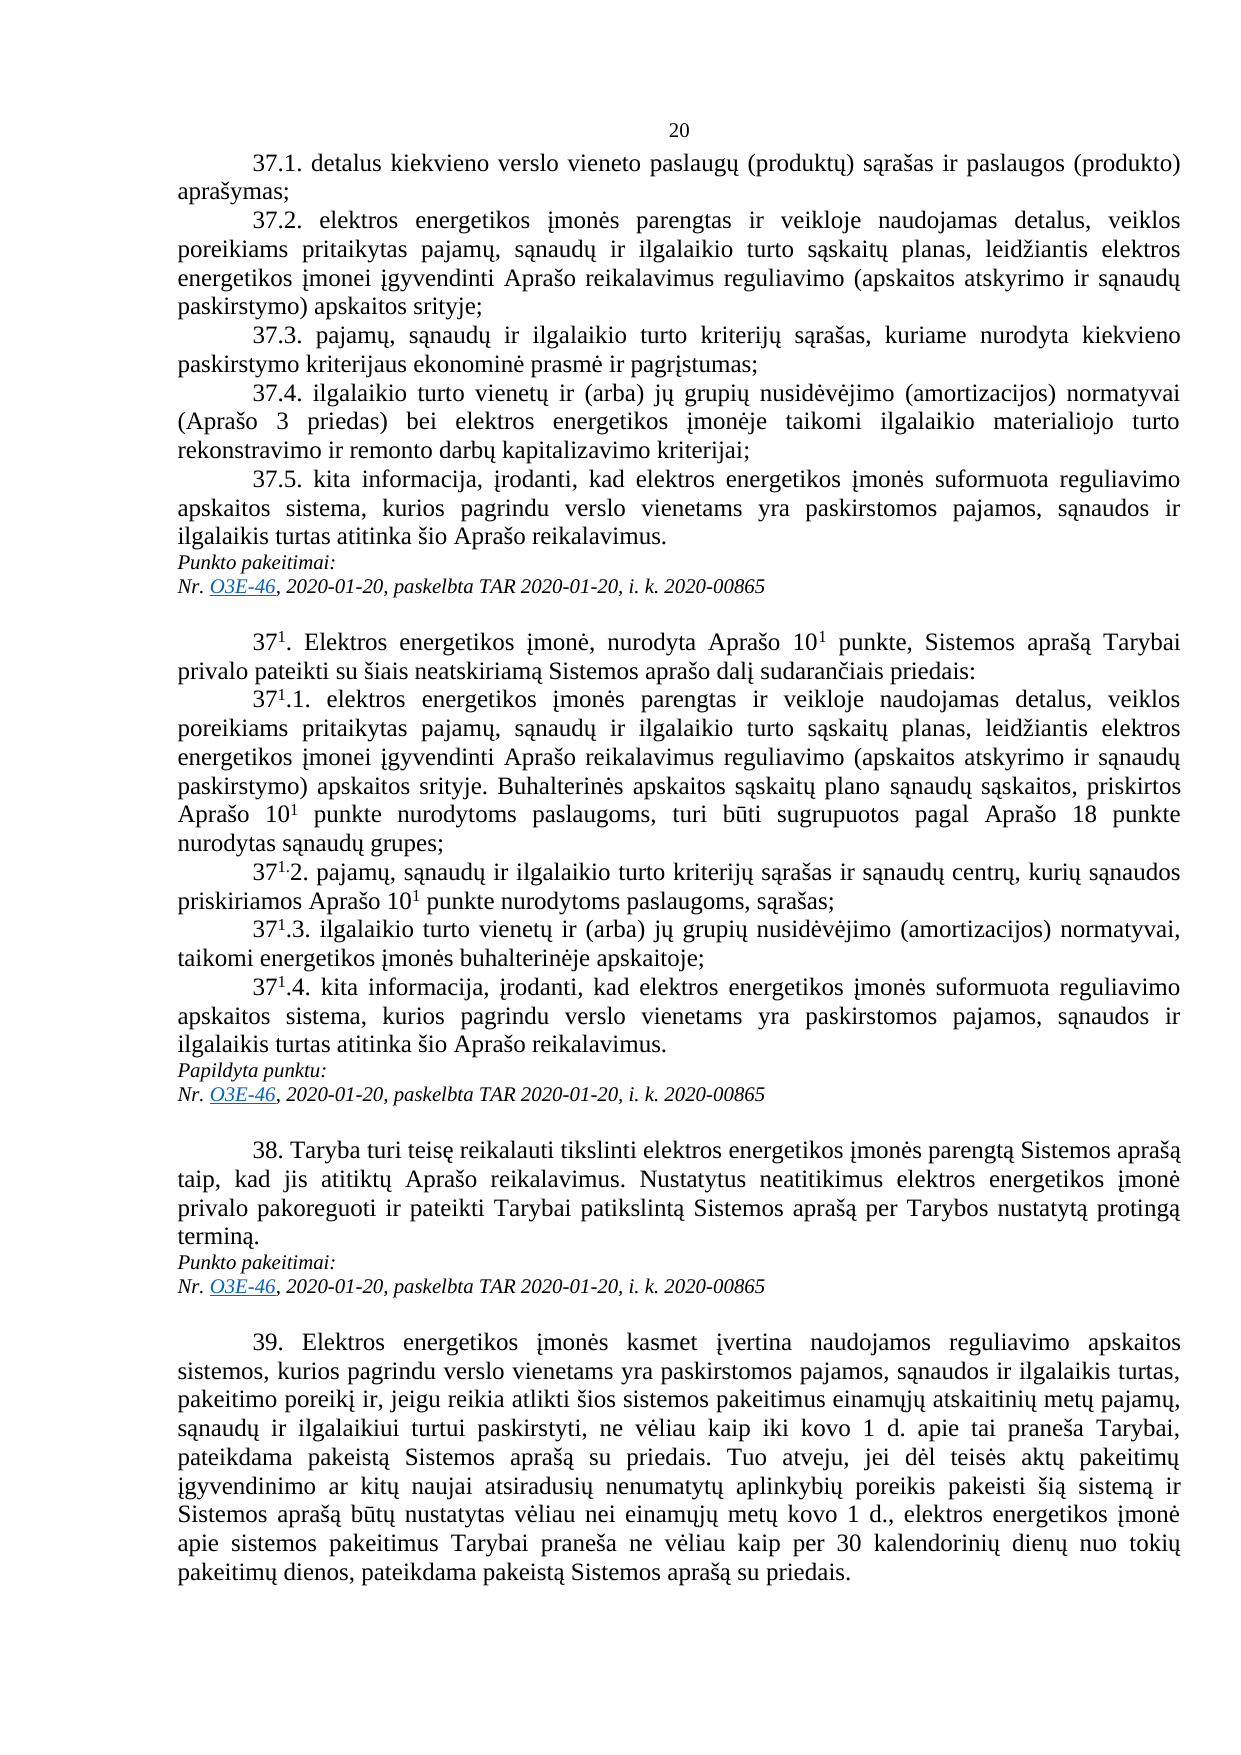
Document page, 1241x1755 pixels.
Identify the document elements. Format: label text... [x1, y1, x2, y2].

text 371.1. elektros energetikos įmonės parengtas ir veikloje naudojamas detalus, veiklos poreikiams pritaikytas pajamų, sąnaudų ir ilgalaikio turto sąskaitų planas, leidžiantis elektros energetikos įmonei įgyvendinti Aprašo reikalavimus reguliavimo (apskaitos atskyrimo ir sąnaudų paskirstymo) apskaitos srityje. Buhalterinės apskaitos sąskaitų plano sąnaudų sąskaitos, priskirtos Aprašo 101 punkte nurodytoms paslaugoms, turi būti sugrupuotos pagal Aprašo 18 punkte nurodytas sąnaudų grupes; [177, 684, 1181, 857]
text Nr. O3E-46, 2020-01-20, paskelbta TAR 2020-01-20, i. k. 2020-00865 [177, 574, 1181, 598]
text Papildyta punktu: [177, 1058, 1181, 1082]
text 371. Elektros energetikos įmonė, nurodyta Aprašo 101 punkte, Sistemos aprašą Tarybai privalo pateikti su šiais neatskiriamą Sistemos aprašo dalį sudarančiais priedais: [177, 627, 1181, 684]
text Nr. O3E-46, 2020-01-20, paskelbta TAR 2020-01-20, i. k. 2020-00865 [177, 1082, 1181, 1106]
text 37.3. pajamų, sąnaudų ir ilgalaikio turto kriterijų sąrašas, kuriame nurodyta kiekvieno paskirstymo kriterijaus ekonominė prasmė ir pagrįstumas; [177, 320, 1181, 378]
text 37.5. kita informacija, įrodanti, kad elektros energetikos įmonės suformuota reguliavimo apskaitos sistema, kurios pagrindu verslo vienetams yra paskirstomos pajamos, sąnaudos ir ilgalaikis turtas atitinka šio Aprašo reikalavimus. [177, 464, 1181, 550]
text Punkto pakeitimai: [177, 550, 1181, 574]
text 39. Elektros energetikos įmonės kasmet įvertina naudojamos reguliavimo apskaitos sistemos, kurios pagrindu verslo vienetams yra paskirstomos pajamos, sąnaudos ir ilgalaikis turtas, pakeitimo poreikį ir, jeigu reikia atlikti šios sistemos pakeitimus einamųjų atskaitinių metų pajamų, sąnaudų ir ilgalaikiui turtui paskirstyti, ne vėliau kaip iki kovo 1 d. apie tai praneša Tarybai, pateikdama pakeistą Sistemos aprašą su priedais. Tuo atveju, jei dėl teisės aktų pakeitimų įgyvendinimo ar kitų naujai atsiradusių nenumatytų aplinkybių poreikis pakeisti šią sistemą ir Sistemos aprašą būtų nustatytas vėliau nei einamųjų metų kovo 1 d., elektros energetikos įmonė apie sistemos pakeitimus Tarybai praneša ne vėliau kaip per 30 kalendorinių dienų nuo tokių pakeitimų dienos, pateikdama pakeistą Sistemos aprašą su priedais. [177, 1327, 1181, 1586]
text 37.4. ilgalaikio turto vienetų ir (arba) jų grupių nusidėvėjimo (amortizacijos) normatyvai (Aprašo 3 priedas) bei elektros energetikos įmonėje taikomi ilgalaikio materialiojo turto rekonstravimo ir remonto darbų kapitalizavimo kriterijai; [177, 378, 1181, 464]
text 371.2. pajamų, sąnaudų ir ilgalaikio turto kriterijų sąrašas ir sąnaudų centrų, kurių sąnaudos priskiriamos Aprašo 101 punkte nurodytoms paslaugoms, sąrašas; [177, 857, 1181, 914]
text Punkto pakeitimai: [177, 1250, 1181, 1274]
text 38. Taryba turi teisę reikalauti tikslinti elektros energetikos įmonės parengtą Sistemos aprašą taip, kad jis atitiktų Aprašo reikalavimus. Nustatytus neatitikimus elektros energetikos įmonė privalo pakoreguoti ir pateikti Tarybai patikslintą Sistemos aprašą per Tarybos nustatytą protingą terminą. [177, 1135, 1181, 1250]
text 37.2. elektros energetikos įmonės parengtas ir veikloje naudojamas detalus, veiklos poreikiams pritaikytas pajamų, sąnaudų ir ilgalaikio turto sąskaitų planas, leidžiantis elektros energetikos įmonei įgyvendinti Aprašo reikalavimus reguliavimo (apskaitos atskyrimo ir sąnaudų paskirstymo) apskaitos srityje; [177, 205, 1181, 320]
text Nr. O3E-46, 2020-01-20, paskelbta TAR 2020-01-20, i. k. 2020-00865 [177, 1274, 1181, 1298]
text 37.1. detalus kiekvieno verslo vieneto paslaugų (produktų) sąrašas ir paslaugos (produkto) aprašymas; [177, 148, 1181, 205]
text 371.4. kita informacija, įrodanti, kad elektros energetikos įmonės suformuota reguliavimo apskaitos sistema, kurios pagrindu verslo vienetams yra paskirstomos pajamos, sąnaudos ir ilgalaikis turtas atitinka šio Aprašo reikalavimus. [177, 972, 1181, 1058]
text 371.3. ilgalaikio turto vienetų ir (arba) jų grupių nusidėvėjimo (amortizacijos) normatyvai, taikomi energetikos įmonės buhalterinėje apskaitoje; [177, 914, 1181, 972]
